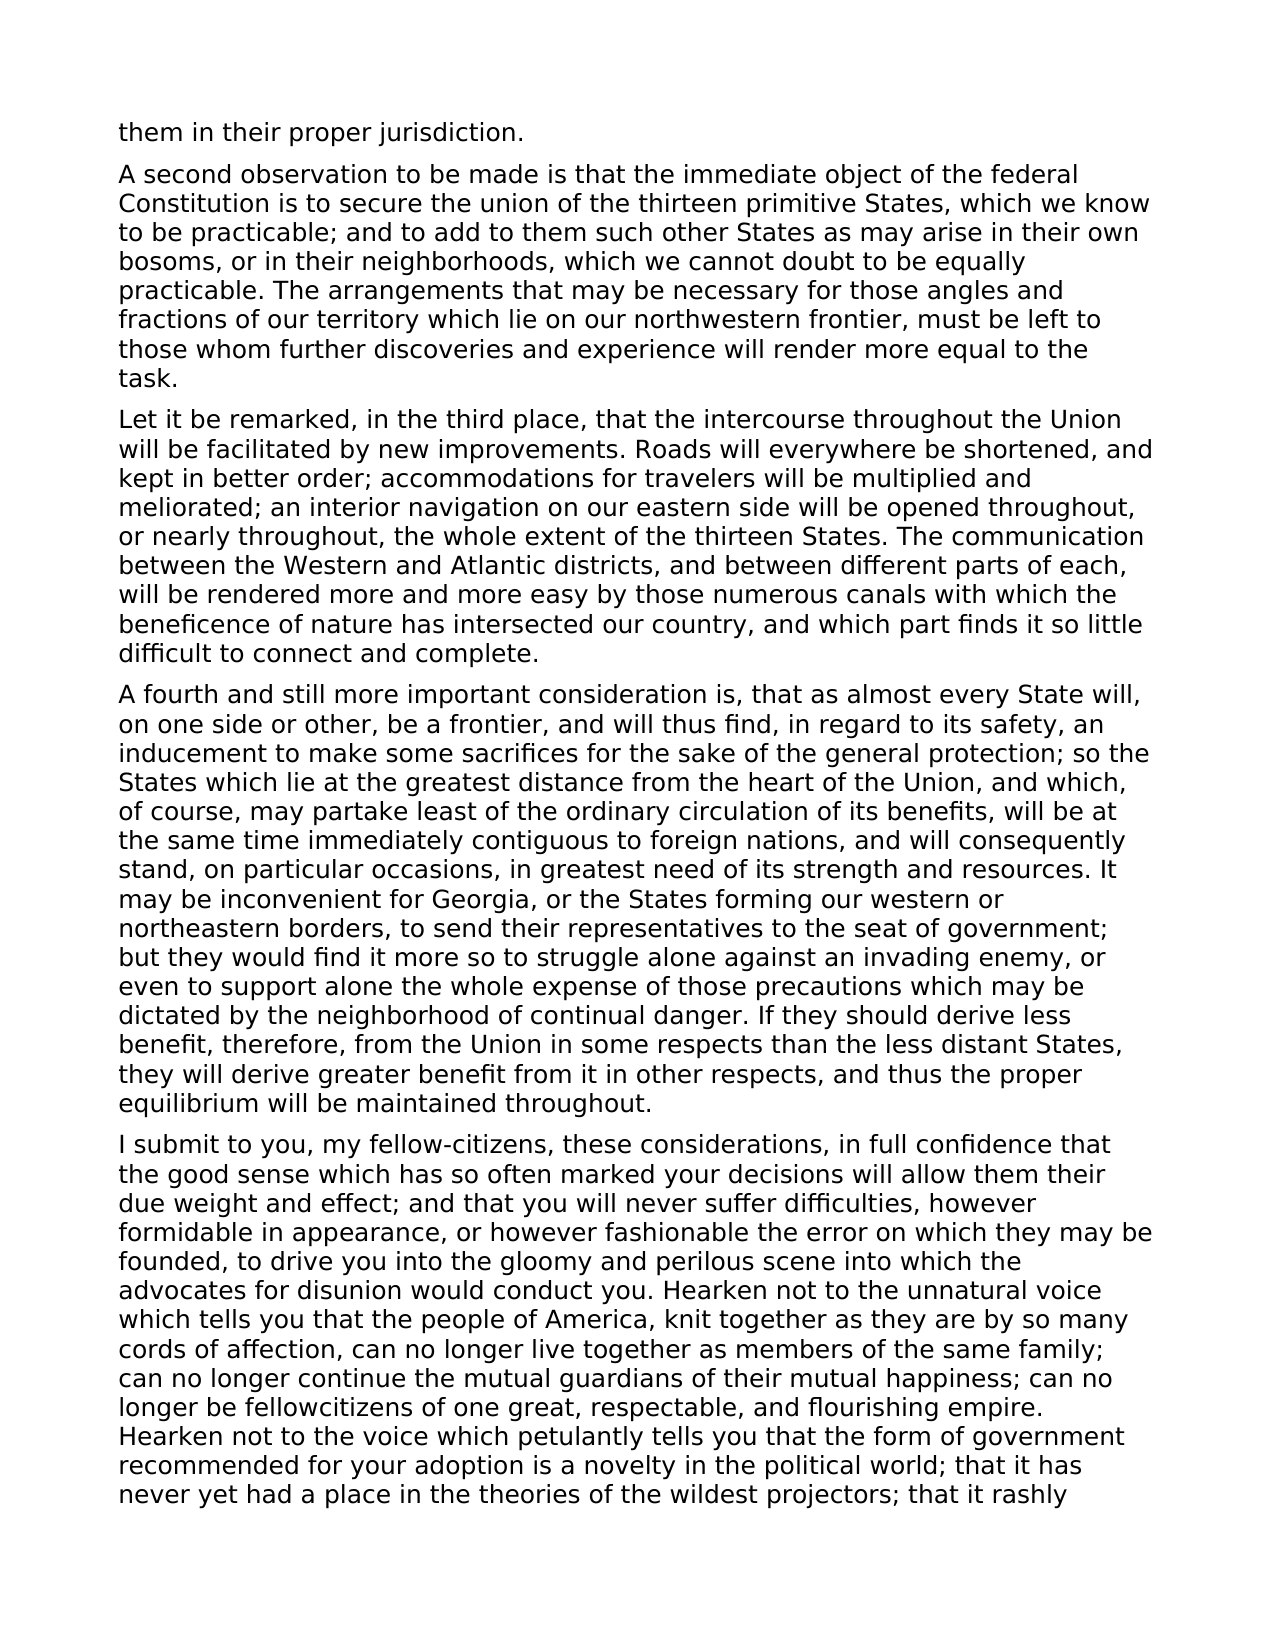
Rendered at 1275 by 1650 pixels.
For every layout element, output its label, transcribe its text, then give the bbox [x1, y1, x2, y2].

text them in their proper jurisdiction. [118, 118, 1157, 147]
text A fourth and still more important consideration is, that as almost every State will, on one side or other, be a frontier, and will thus find, in regard to its safety, an inducement to make some sacrifices for the sake of the general protection; so the States which lie at the greatest distance from the heart of the Union, and which, of course, may partake least of the ordinary circulation of its benefits, will be at the same time immediately contiguous to foreign nations, and will consequently stand, on particular occasions, in greatest need of its strength and resources. It may be inconvenient for Georgia, or the States forming our western or northeastern borders, to send their representatives to the seat of government; but they would find it more so to struggle alone against an invading enemy, or even to support alone the whole expense of those precautions which may be dictated by the neighborhood of continual danger. If they should derive less benefit, therefore, from the Union in some respects than the less distant States, they will derive greater benefit from it in other respects, and thus the proper equilibrium will be maintained throughout. [118, 681, 1157, 1118]
text A second observation to be made is that the immediate object of the federal Constitution is to secure the union of the thirteen primitive States, which we know to be practicable; and to add to them such other States as may arise in their own bosoms, or in their neighborhoods, which we cannot doubt to be equally practicable. The arrangements that may be necessary for those angles and fractions of our territory which lie on our northwestern frontier, must be left to those whom further discoveries and experience will render more equal to the task. [118, 160, 1157, 393]
text Let it be remarked, in the third place, that the intercourse throughout the Union will be facilitated by new improvements. Roads will everywhere be shortened, and kept in better order; accommodations for travelers will be multiplied and meliorated; an interior navigation on our eastern side will be opened throughout, or nearly throughout, the whole extent of the thirteen States. The communication between the Western and Atlantic districts, and between different parts of each, will be rendered more and more easy by those numerous canals with which the beneficence of nature has intersected our country, and which part finds it so little difficult to connect and complete. [118, 406, 1157, 668]
text I submit to you, my fellow-citizens, these considerations, in full confidence that the good sense which has so often marked your decisions will allow them their due weight and effect; and that you will never suffer difficulties, however formidable in appearance, or however fashionable the error on which they may be founded, to drive you into the gloomy and perilous scene into which the advocates for disunion would conduct you. Hearken not to the unnatural voice which tells you that the people of America, knit together as they are by so many cords of affection, can no longer live together as members of the same family; can no longer continue the mutual guardians of their mutual happiness; can no longer be fellowcitizens of one great, respectable, and flourishing empire. Hearken not to the voice which petulantly tells you that the form of government recommended for your adoption is a novelty in the political world; that it has never yet had a place in the theories of the wildest projectors; that it rashly [118, 1131, 1157, 1510]
